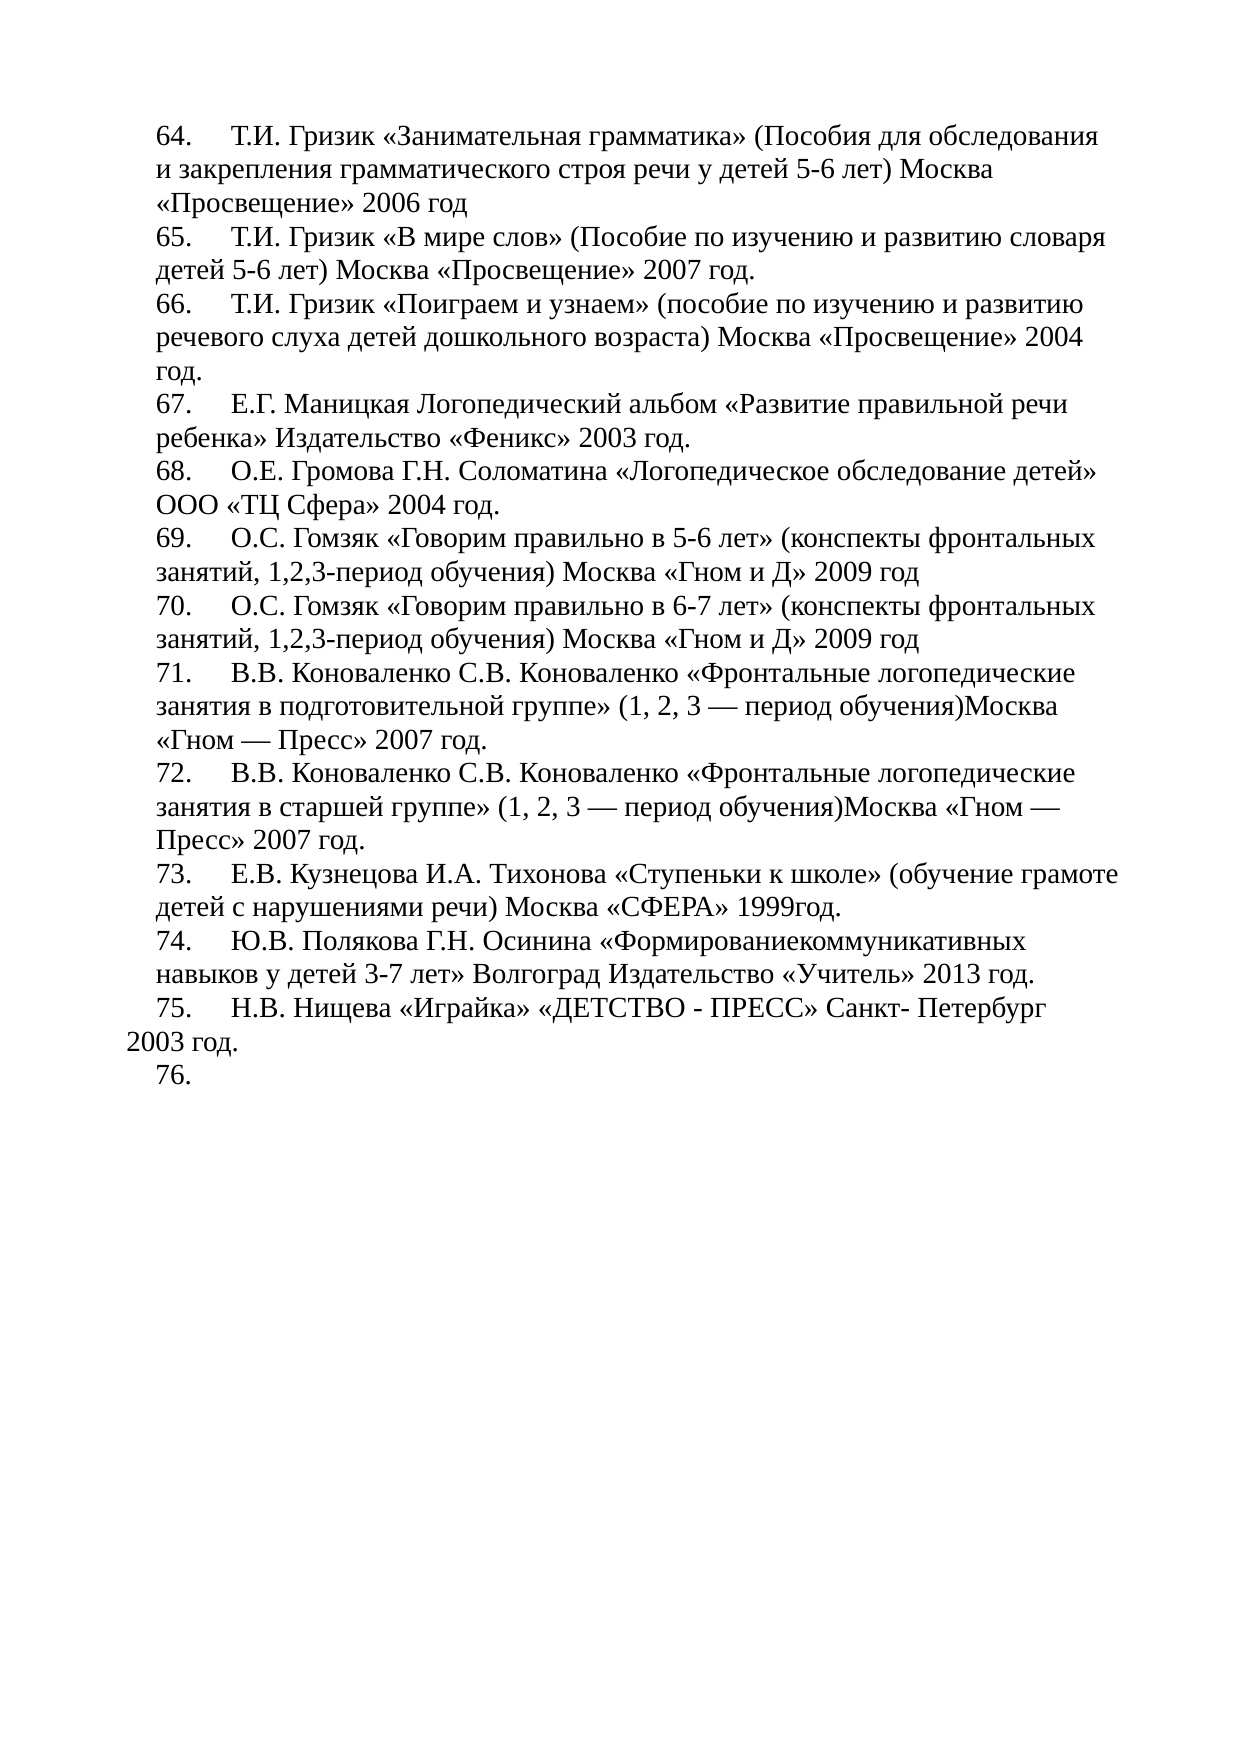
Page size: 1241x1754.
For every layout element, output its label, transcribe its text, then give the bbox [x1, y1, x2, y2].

list Т.И. Гризик «В мире слов» (Пособие по изучению и развитию словаря детей 5-6 лет) Москва «Просвещение» 2007 год. [156, 219, 1121, 286]
list Т.И. Гризик «Поиграем и узнаем» (пособие по изучению и развитию речевого слуха детей дошкольного возраста) Москва «Просвещение» 2004 год. [156, 286, 1121, 386]
list Е.Г. Маницкая Логопедический альбом «Развитие правильной речи ребенка» Издательство «Феникс» 2003 год. [156, 386, 1121, 453]
list Т.И. Гризик «Занимательная грамматика» (Пособия для обследования и закрепления грамматического строя речи у детей 5-6 лет) Москва «Просвещение» 2006 год [156, 118, 1121, 219]
list Е.В. Кузнецова И.А. Тихонова «Ступеньки к школе» (обучение грамоте детей с нарушениями речи) Москва «СФЕРА» 1999год. [156, 856, 1121, 923]
list 76. [126, 1057, 1122, 1091]
list О.С. Гомзяк «Говорим правильно в 5-6 лет» (конспекты фронтальных занятий, 1,2,3-период обучения) Москва «Гном и Д» 2009 год [156, 521, 1121, 588]
list О.С. Гомзяк «Говорим правильно в 6-7 лет» (конспекты фронтальных занятий, 1,2,3-период обучения) Москва «Гном и Д» 2009 год [156, 588, 1121, 655]
list Н.В. Нищева «Играйка» «ДЕТСТВО - ПРЕСС» Санкт- Петербург [156, 990, 1121, 1024]
list В.В. Коноваленко С.В. Коноваленко «Фронтальные логопедические занятия в старшей группе» (1, 2, 3 — период обучения)Москва «Гном — Пресс» 2007 год. [156, 755, 1121, 856]
list О.Е. Громова Г.Н. Соломатина «Логопедическое обследование детей» ООО «ТЦ Сфера» 2004 год. [156, 453, 1121, 521]
list В.В. Коноваленко С.В. Коноваленко «Фронтальные логопедические занятия в подготовительной группе» (1, 2, 3 — период обучения)Москва «Гном — Пресс» 2007 год. [156, 655, 1121, 755]
list Ю.В. Полякова Г.Н. Осинина «Формированиекоммуникативных навыков у детей 3-7 лет» Волгоград Издательство «Учитель» 2013 год. [156, 923, 1121, 990]
list 2003 год. [126, 1024, 1122, 1057]
